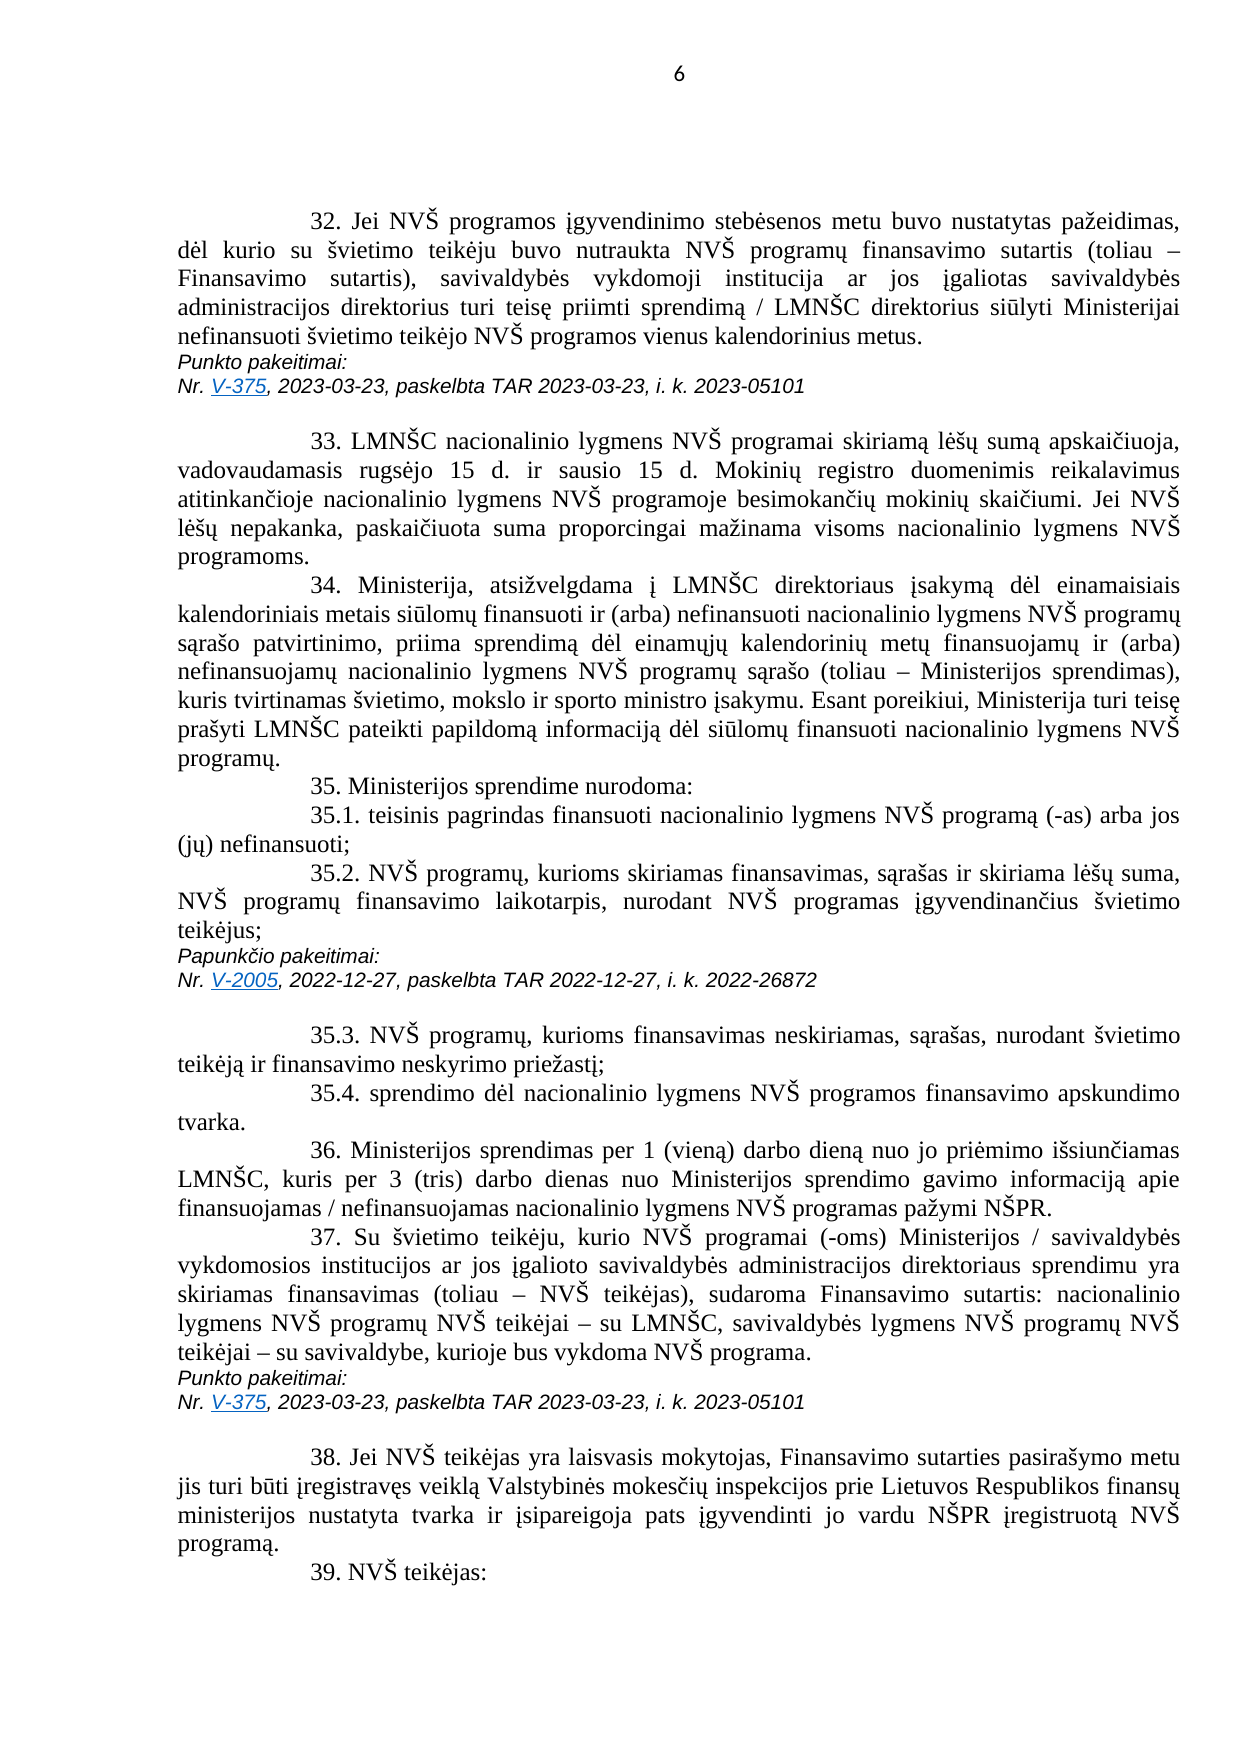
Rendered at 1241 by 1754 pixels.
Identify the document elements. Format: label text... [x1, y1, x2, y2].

text Nr. V-375, 2023-03-23, paskelbta TAR 2023-03-23, i. k. 2023-05101 [177, 1389, 1181, 1413]
text 35.4. sprendimo dėl nacionalinio lygmens NVŠ programos finansavimo apskundimo tvarka. [177, 1078, 1181, 1136]
text Punkto pakeitimai: [177, 350, 1181, 374]
text 38. Jei NVŠ teikėjas yra laisvasis mokytojas, Finansavimo sutarties pasirašymo metu jis turi būti įregistravęs veiklą Valstybinės mokesčių inspekcijos prie Lietuvos Respublikos finansų ministerijos nustatyta tvarka ir įsipareigoja pats įgyvendinti jo vardu NŠPR įregistruotą NVŠ programą. [177, 1442, 1181, 1557]
text 34. Ministerija, atsižvelgdama į LMNŠC direktoriaus įsakymą dėl einamaisiais kalendoriniais metais siūlomų finansuoti ir (arba) nefinansuoti nacionalinio lygmens NVŠ programų sąrašo patvirtinimo, priima sprendimą dėl einamųjų kalendorinių metų finansuojamų ir (arba) nefinansuojamų nacionalinio lygmens NVŠ programų sąrašo (toliau – Ministerijos sprendimas), kuris tvirtinamas švietimo, mokslo ir sporto ministro įsakymu. Esant poreikiui, Ministerija turi teisę prašyti LMNŠC pateikti papildomą informaciją dėl siūlomų finansuoti nacionalinio lygmens NVŠ programų. [177, 570, 1181, 771]
text Punkto pakeitimai: [177, 1366, 1181, 1389]
text 35.1. teisinis pagrindas finansuoti nacionalinio lygmens NVŠ programą (-as) arba jos (jų) nefinansuoti; [177, 800, 1181, 858]
text 36. Ministerijos sprendimas per 1 (vieną) darbo dieną nuo jo priėmimo išsiunčiamas LMNŠC, kuris per 3 (tris) darbo dienas nuo Ministerijos sprendimo gavimo informaciją apie finansuojamas / nefinansuojamas nacionalinio lygmens NVŠ programas pažymi NŠPR. [177, 1136, 1181, 1222]
text 39. NVŠ teikėjas: [177, 1557, 1181, 1586]
text Nr. V-2005, 2022-12-27, paskelbta TAR 2022-12-27, i. k. 2022-26872 [177, 968, 1181, 992]
text 35.2. NVŠ programų, kurioms skiriamas finansavimas, sąrašas ir skiriama lėšų suma, NVŠ programų finansavimo laikotarpis, nurodant NVŠ programas įgyvendinančius švietimo teikėjus; [177, 858, 1181, 944]
text Nr. V-375, 2023-03-23, paskelbta TAR 2023-03-23, i. k. 2023-05101 [177, 374, 1181, 398]
text 35.3. NVŠ programų, kurioms finansavimas neskiriamas, sąrašas, nurodant švietimo teikėją ir finansavimo neskyrimo priežastį; [177, 1021, 1181, 1078]
text 35. Ministerijos sprendime nurodoma: [177, 771, 1181, 800]
text 32. Jei NVŠ programos įgyvendinimo stebėsenos metu buvo nustatytas pažeidimas, dėl kurio su švietimo teikėju buvo nutraukta NVŠ programų finansavimo sutartis (toliau – Finansavimo sutartis), savivaldybės vykdomoji institucija ar jos įgaliotas savivaldybės administracijos direktorius turi teisę priimti sprendimą / LMNŠC direktorius siūlyti Ministerijai nefinansuoti švietimo teikėjo NVŠ programos vienus kalendorinius metus. [177, 206, 1181, 350]
text 33. LMNŠC nacionalinio lygmens NVŠ programai skiriamą lėšų sumą apskaičiuoja, vadovaudamasis rugsėjo 15 d. ir sausio 15 d. Mokinių registro duomenimis reikalavimus atitinkančioje nacionalinio lygmens NVŠ programoje besimokančių mokinių skaičiumi. Jei NVŠ lėšų nepakanka, paskaičiuota suma proporcingai mažinama visoms nacionalinio lygmens NVŠ programoms. [177, 426, 1181, 570]
text Papunkčio pakeitimai: [177, 944, 1181, 968]
text 37. Su švietimo teikėju, kurio NVŠ programai (-oms) Ministerijos / savivaldybės vykdomosios institucijos ar jos įgalioto savivaldybės administracijos direktoriaus sprendimu yra skiriamas finansavimas (toliau – NVŠ teikėjas), sudaroma Finansavimo sutartis: nacionalinio lygmens NVŠ programų NVŠ teikėjai – su LMNŠC, savivaldybės lygmens NVŠ programų NVŠ teikėjai – su savivaldybe, kurioje bus vykdoma NVŠ programa. [177, 1222, 1181, 1366]
